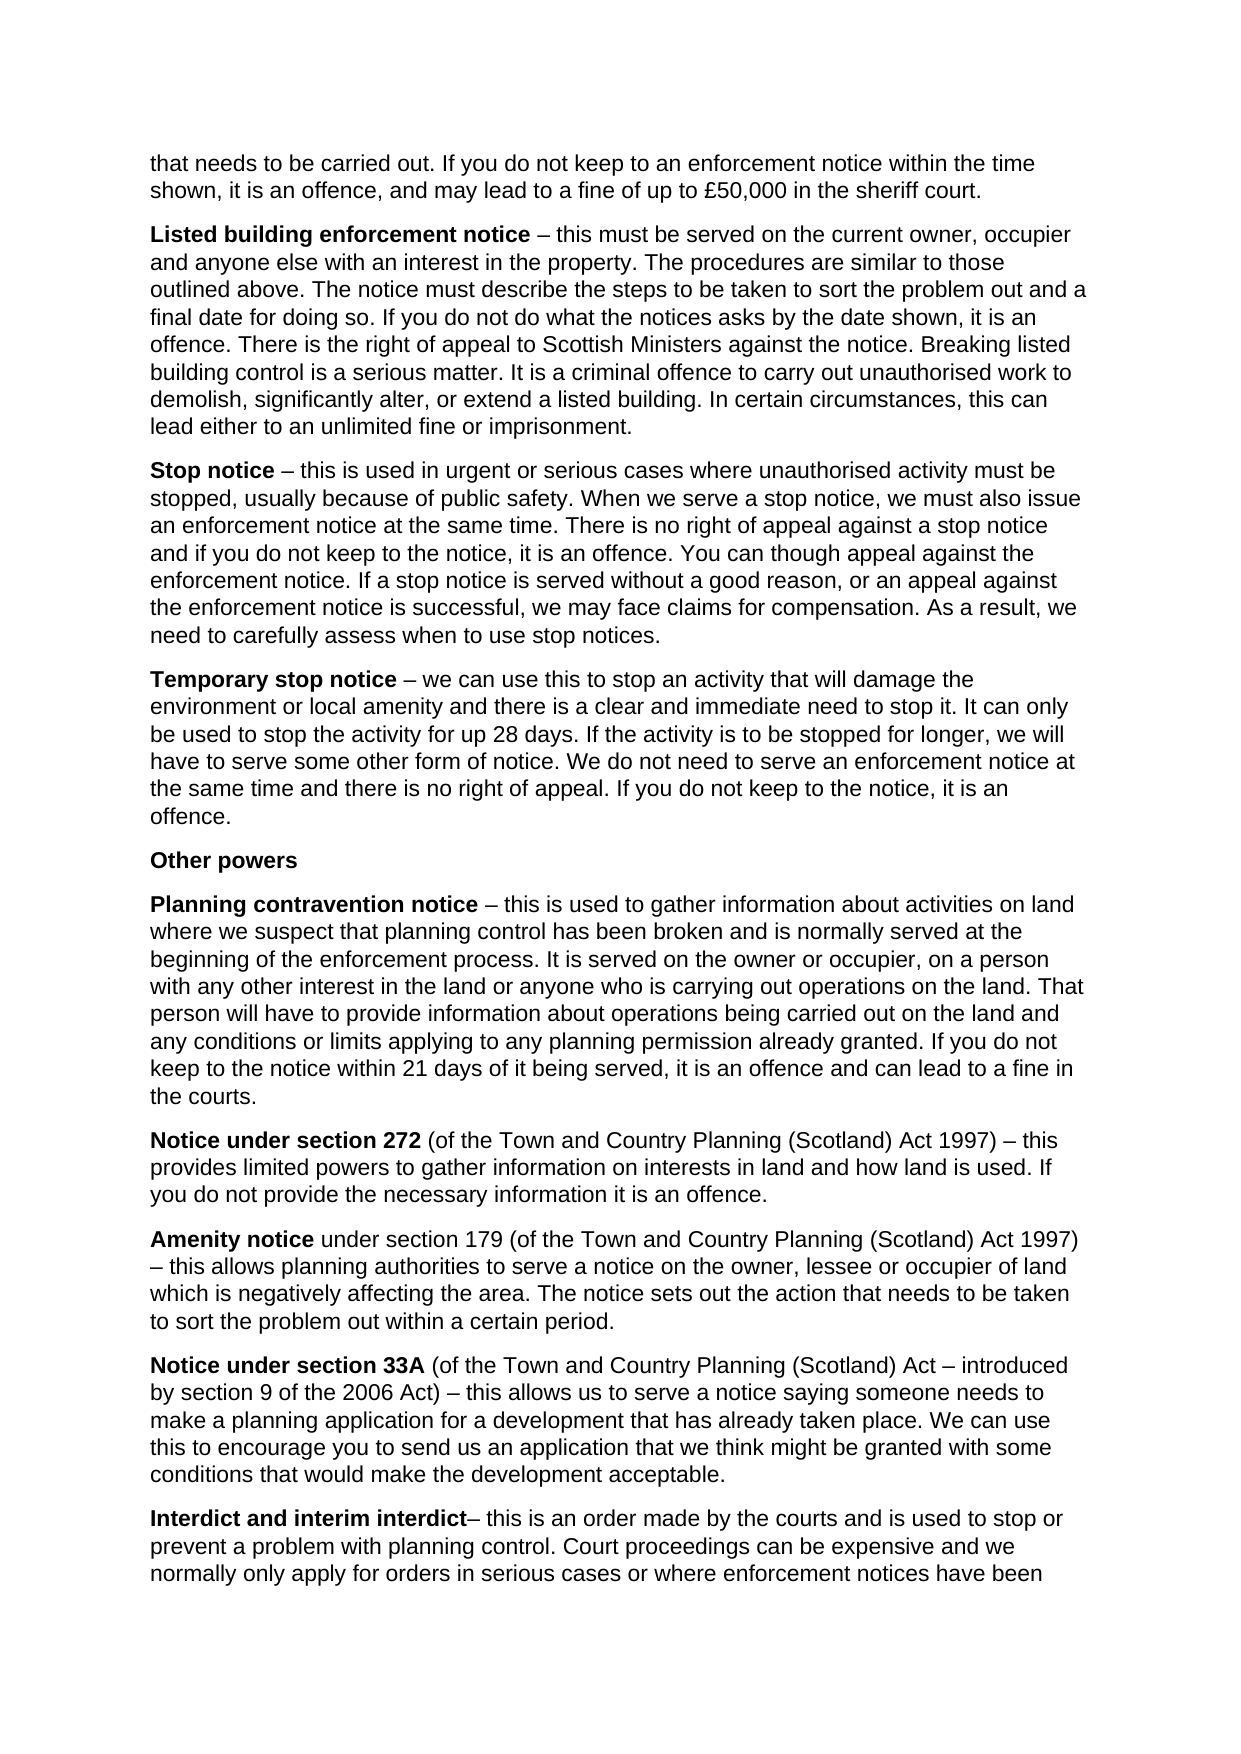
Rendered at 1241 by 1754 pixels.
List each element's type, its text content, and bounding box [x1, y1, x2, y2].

text Interdict and interim interdict– this is an order made by the courts and is used to stop or prevent a problem with planning control. Court proceedings can be expensive and we normally only apply for orders in serious cases or where enforcement notices have been [150, 1505, 1090, 1587]
text that needs to be carried out. If you do not keep to an enforcement notice within the time shown, it is an offence, and may lead to a fine of up to £50,000 in the sheriff court. [150, 150, 1090, 204]
text Listed building enforcement notice – this must be served on the current owner, occupier and anyone else with an interest in the property. The procedures are similar to those outlined above. The notice must describe the steps to be taken to sort the problem out and a final date for doing so. If you do not do what the notices asks by the date shown, it is an offence. There is the right of appeal to Scottish Ministers against the notice. Breaking listed building control is a serious matter. It is a criminal offence to carry out unauthorised work to demolish, significantly alter, or extend a listed building. In certain circumstances, this can lead either to an unlimited fine or imprisonment. [150, 221, 1090, 439]
text Stop notice – this is used in urgent or serious cases where unauthorised activity must be stopped, usually because of public safety. When we serve a stop notice, we must also issue an enforcement notice at the same time. There is no right of appeal against a stop notice and if you do not keep to the notice, it is an offence. You can though appeal against the enforcement notice. If a stop notice is served without a good reason, or an appeal against the enforcement notice is successful, we may face claims for compensation. As a result, we need to carefully assess when to use stop notices. [150, 457, 1090, 648]
text Temporary stop notice – we can use this to stop an activity that will damage the environment or local amenity and there is a clear and immediate need to stop it. It can only be used to stop the activity for up 28 days. If the activity is to be stopped for longer, we will have to serve some other form of notice. We do not need to serve an enforcement notice at the same time and there is no right of appeal. If you do not keep to the notice, it is an offence. [150, 666, 1090, 829]
text Other powers [150, 847, 1090, 873]
text Notice under section 33A (of the Town and Country Planning (Scotland) Act – introduced by section 9 of the 2006 Act) – this allows us to serve a notice saying someone needs to make a planning application for a development that has already taken place. We can use this to encourage you to send us an application that we think might be granted with some conditions that would make the development acceptable. [150, 1352, 1090, 1488]
text Amenity notice under section 179 (of the Town and Country Planning (Scotland) Act 1997) – this allows planning authorities to serve a notice on the owner, lessee or occupier of land which is negatively affecting the area. The notice sets out the action that needs to be taken to sort the problem out within a certain period. [150, 1226, 1090, 1334]
text Planning contravention notice – this is used to gather information about activities on land where we suspect that planning control has been broken and is normally served at the beginning of the enforcement process. It is served on the owner or occupier, on a person with any other interest in the land or anyone who is carrying out operations on the land. That person will have to provide information about operations being carried out on the land and any conditions or limits applying to any planning permission already granted. If you do not keep to the notice within 21 days of it being served, it is an offence and can lead to a fine in the courts. [150, 891, 1090, 1109]
text Notice under section 272 (of the Town and Country Planning (Scotland) Act 1997) – this provides limited powers to gather information on interests in land and how land is used. If you do not provide the necessary information it is an offence. [150, 1127, 1090, 1208]
